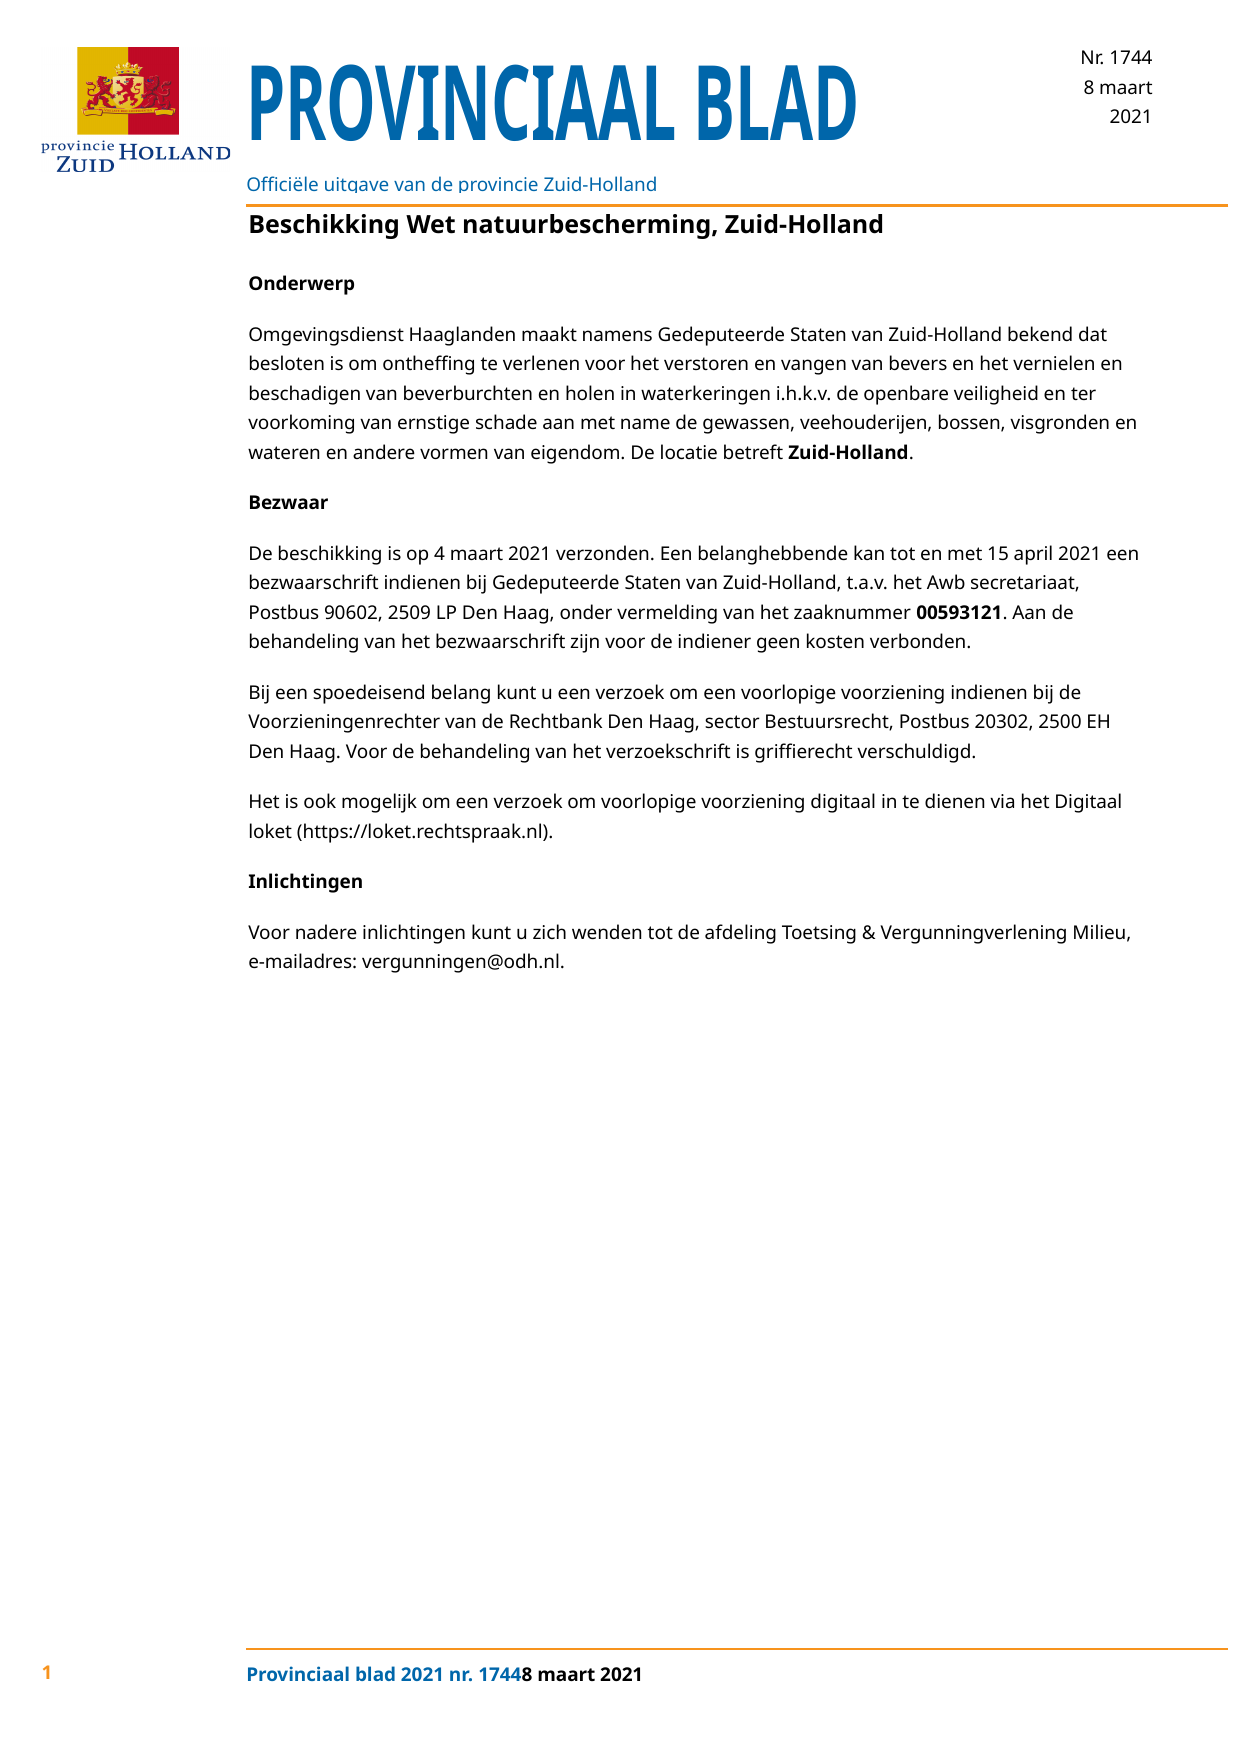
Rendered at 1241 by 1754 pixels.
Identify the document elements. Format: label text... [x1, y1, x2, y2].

text Bezwaar [248, 489, 1152, 515]
text Bij een spoedeisend belang kunt u een verzoek om een voorlopige voorziening indienen bij de Voorzieningenrechter van de Rechtbank Den Haag, sector Bestuursrecht, Postbus 20302, 2500 EH Den Haag. Voor de behandeling van het verzoekschrift is griffierecht verschuldigd. [248, 679, 1152, 764]
text De beschikking is op 4 maart 2021 verzonden. Een belanghebbende kan tot en met 15 april 2021 een bezwaarschrift indienen bij Gedeputeerde Staten van Zuid-Holland, t.a.v. het Awb secretariaat, Postbus 90602, 2509 LP Den Haag, onder vermelding van het zaaknummer 00593121. Aan de behandeling van het bezwaarschrift zijn voor de indiener geen kosten verbonden. [248, 540, 1152, 654]
text Beschikking Wet natuurbescherming, Zuid-Holland [248, 207, 1152, 241]
text Omgevingsdienst Haaglanden maakt namens Gedeputeerde Staten van Zuid-Holland bekend dat besloten is om ontheffing te verlenen voor het verstoren en vangen van bevers en het vernielen en beschadigen van beverburchten en holen in waterkeringen i.h.k.v. de openbare veiligheid en ter voorkoming van ernstige schade aan met name de gewassen, veehouderijen, bossen, visgronden en wateren en andere vormen van eigendom. De locatie betreft Zuid-Holland. [248, 321, 1152, 465]
picture [41, 47, 231, 172]
text Voor nadere inlichtingen kunt u zich wenden tot de afdeling Toetsing & Vergunningverlening Milieu, e-mailadres: vergunningen@odh.nl. [248, 919, 1152, 974]
text Onderwerp [248, 270, 1152, 296]
text Het is ook mogelijk om een verzoek om voorlopige voorziening digitaal in te dienen via het Digitaal loket (https://loket.rechtspraak.nl). [248, 789, 1152, 844]
text Inlichtingen [248, 869, 1152, 894]
